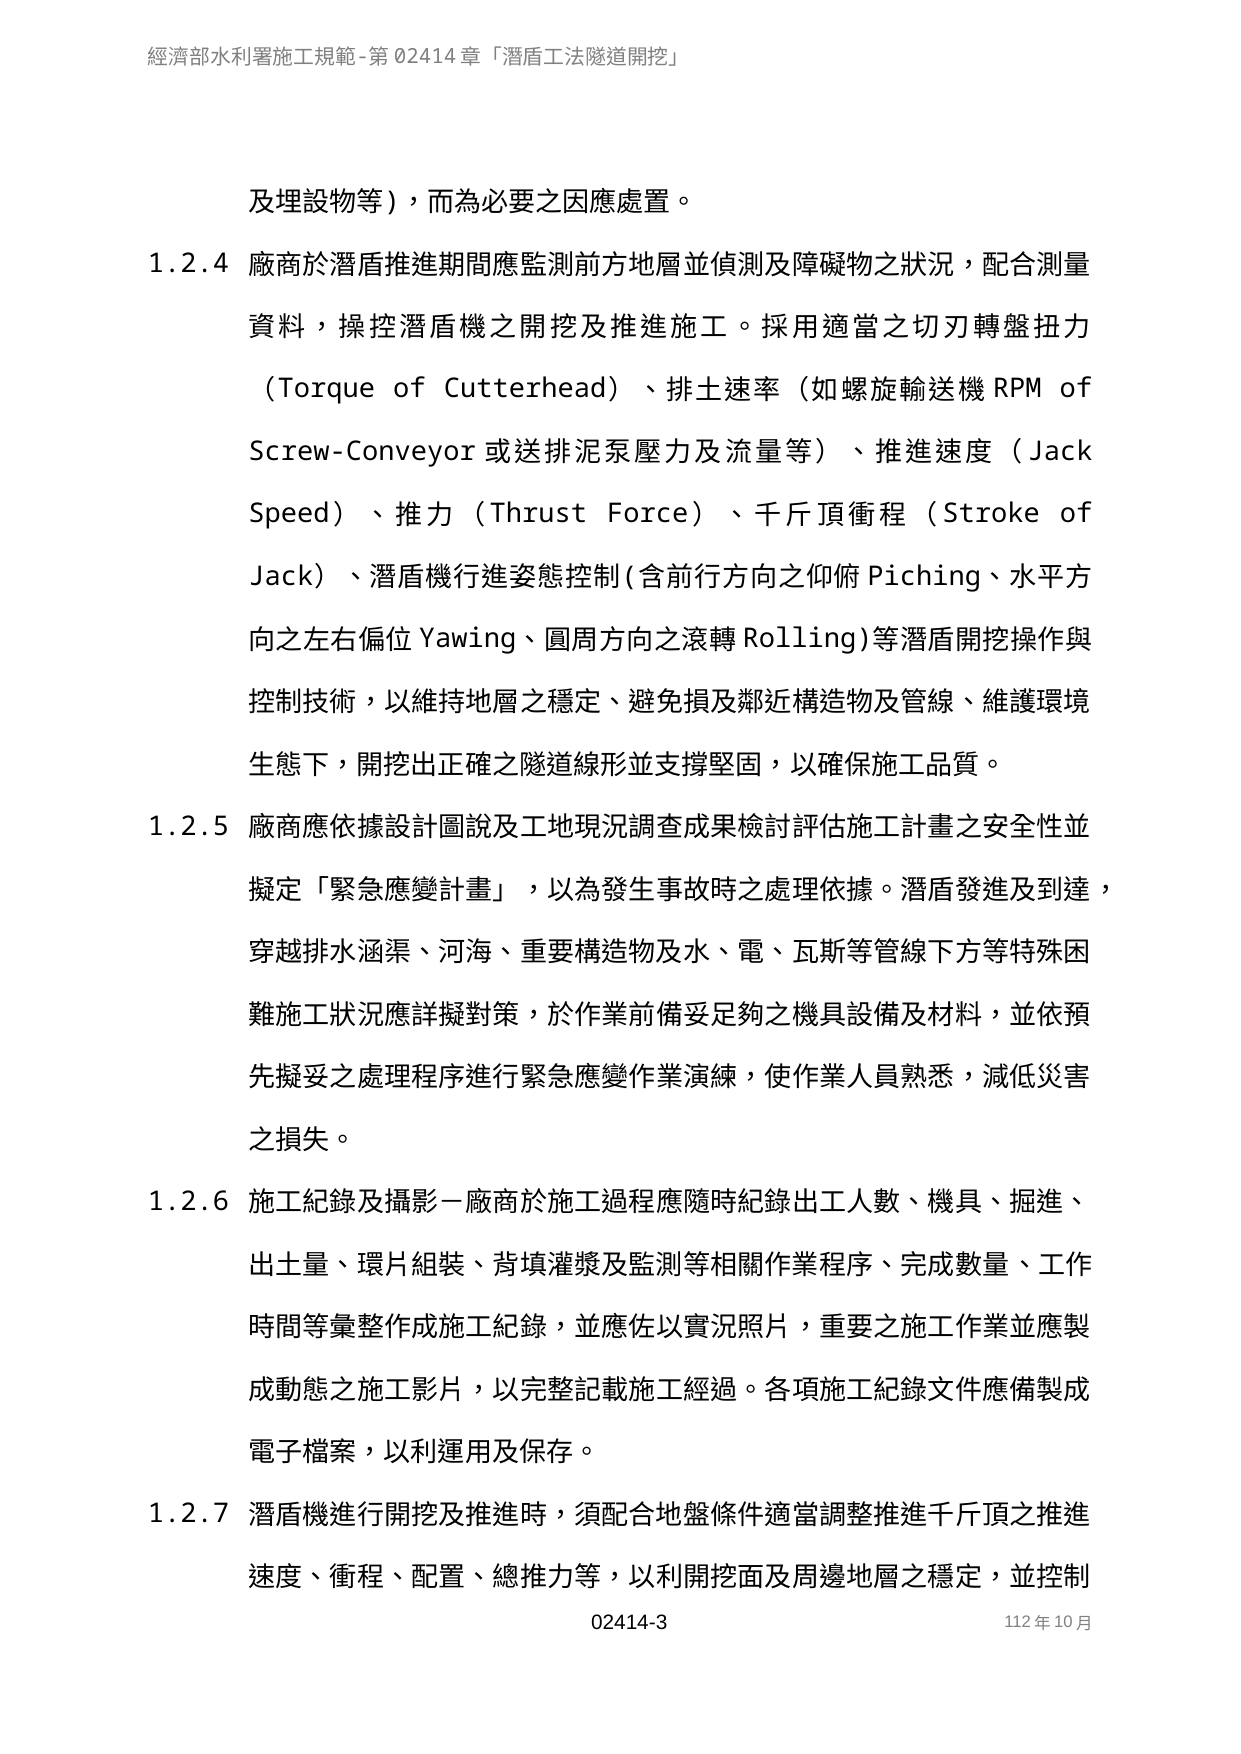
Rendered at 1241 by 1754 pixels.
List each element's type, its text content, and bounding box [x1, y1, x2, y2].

text 1.2.7 潛盾機進行開挖及推進時，須配合地盤條件適當調整推進千斤頂之推進速度、衝程、配置、總推力等，以利開挖面及周邊地層之穩定，並控制 [148, 1471, 1092, 1596]
text 1.2.4 廠商於潛盾推進期間應監測前方地層並偵測及障礙物之狀況，配合測量資料，操控潛盾機之開挖及推進施工。採用適當之切刃轉盤扭力（Torque of Cutterhead）、排土速率（如螺旋輸送機RPM of Screw-Conveyor或送排泥泵壓力及流量等）、推進速度（Jack Speed）、推力（Thrust Force）、千斤頂衝程（Stroke of Jack）、潛盾機行進姿態控制(含前行方向之仰俯Piching、水平方向之左右偏位Yawing、圓周方向之滾轉Rolling)等潛盾開挖操作與控制技術，以維持地層之穩定、避免損及鄰近構造物及管線、維護環境生態下，開挖出正確之隧道線形並支撐堅固，以確保施工品質。 [148, 221, 1092, 783]
text 1.2.6 施工紀錄及攝影－廠商於施工過程應隨時紀錄出工人數、機具、掘進、出土量、環片組裝、背填灌漿及監測等相關作業程序、完成數量、工作時間等彙整作成施工紀錄，並應佐以實況照片，重要之施工作業並應製成動態之施工影片，以完整記載施工經過。各項施工紀錄文件應備製成電子檔案，以利運用及保存。 [148, 1158, 1092, 1471]
text 1.2.5 廠商應依據設計圖說及工地現況調查成果檢討評估施工計畫之安全性並擬定「緊急應變計畫」，以為發生事故時之處理依據。潛盾發進及到達，穿越排水涵渠、河海、重要構造物及水、電、瓦斯等管線下方等特殊困難施工狀況應詳擬對策，於作業前備妥足夠之機具設備及材料，並依預先擬妥之處理程序進行緊急應變作業演練，使作業人員熟悉，減低災害之損失。 [148, 783, 1092, 1158]
text 及埋設物等)，而為必要之因應處置。 [148, 158, 1092, 221]
